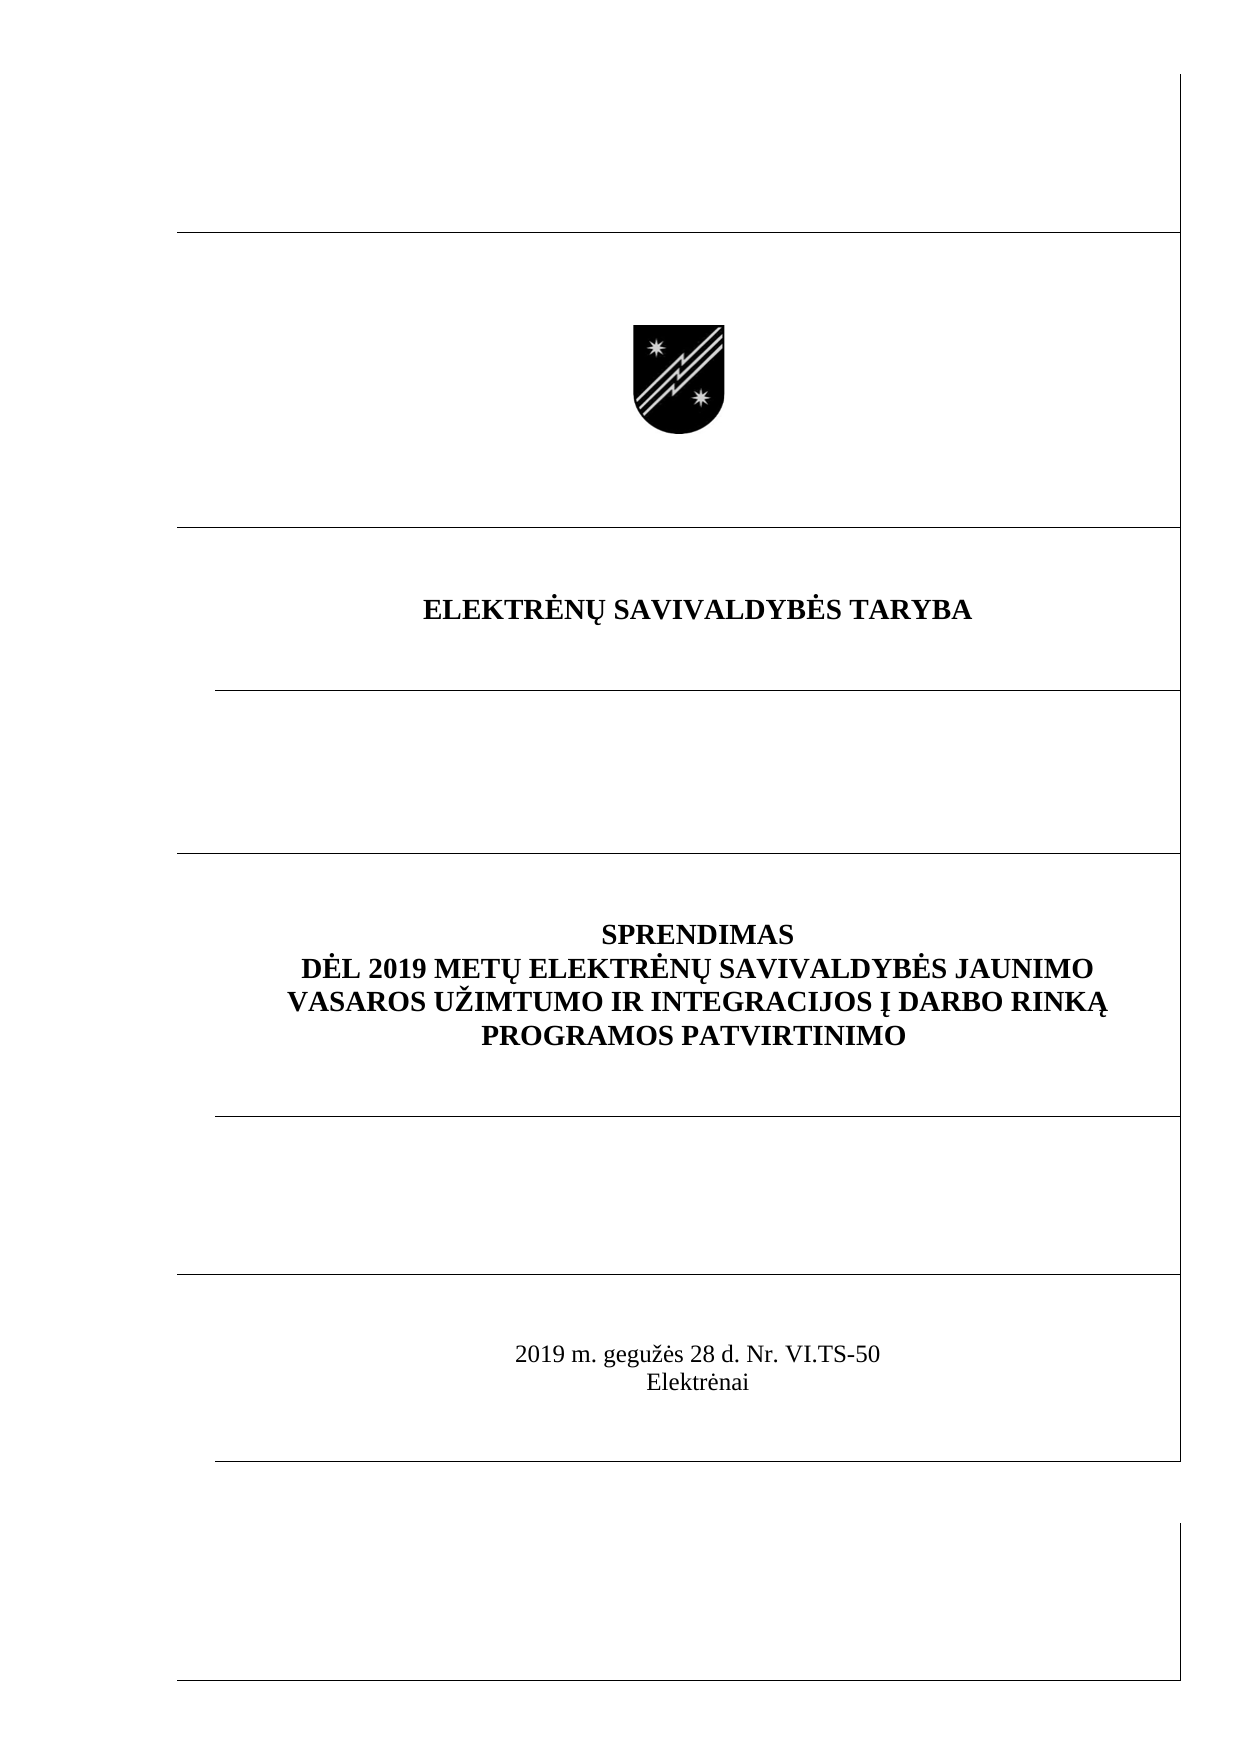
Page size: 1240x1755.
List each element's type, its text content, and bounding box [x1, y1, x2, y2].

text DĖL 2019 METŲ ELEKTRĖNŲ SAVIVALDYBĖS JAUNIMO VASAROS UŽIMTUMO IR INTEGRACIJOS Į DARBO RINKĄ PROGRAMOS PATVIRTINIMO [215, 951, 1180, 1116]
text 2019 m. gegužės 28 d. Nr. VI.TS-50 [215, 1274, 1180, 1367]
text ELEKTRĖNŲ SAVIVALDYBĖS TARYBA [215, 527, 1181, 690]
text Elektrėnai [215, 1367, 1180, 1461]
text SPRENDIMAS [215, 853, 1180, 951]
